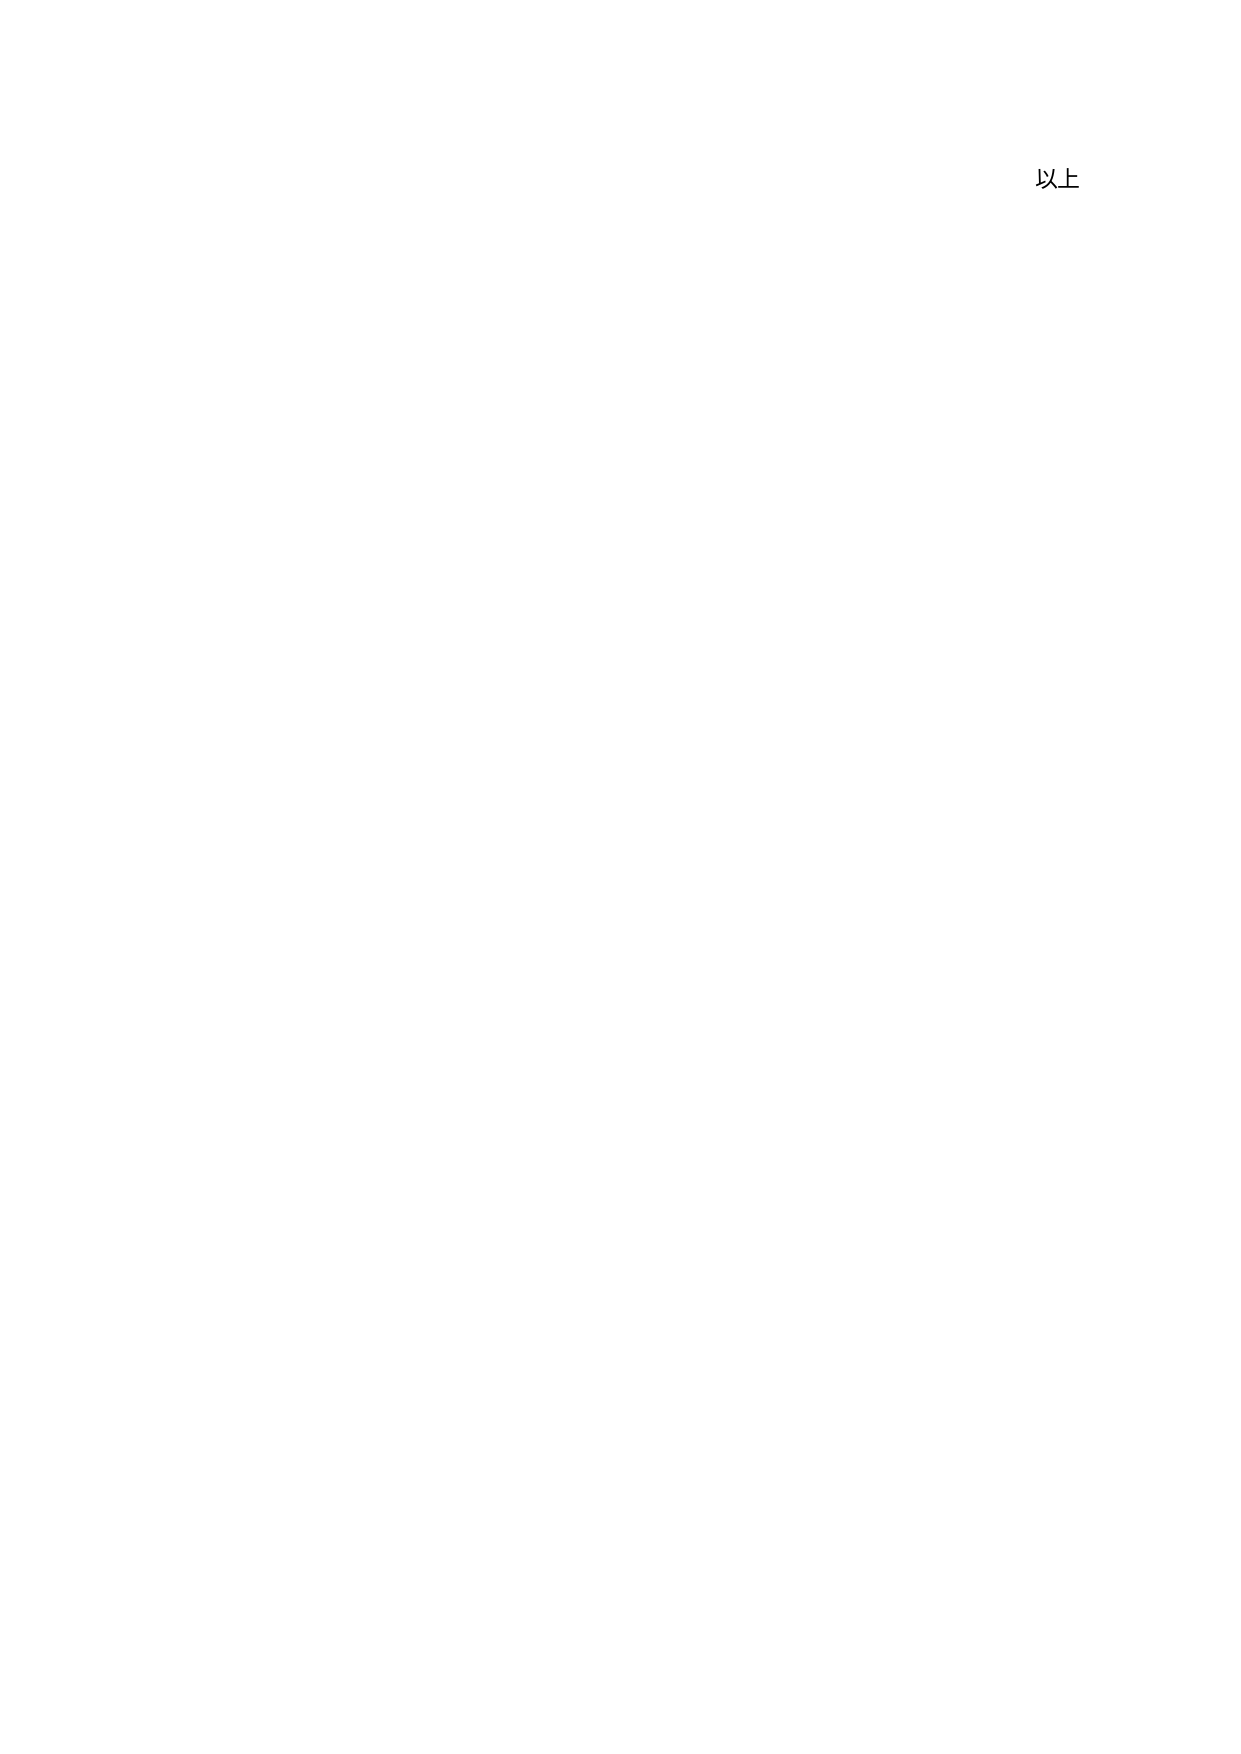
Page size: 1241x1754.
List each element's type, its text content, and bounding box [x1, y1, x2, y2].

table_cell [364, 118, 1112, 161]
table_cell [128, 118, 364, 161]
text 以上 [118, 161, 1122, 194]
